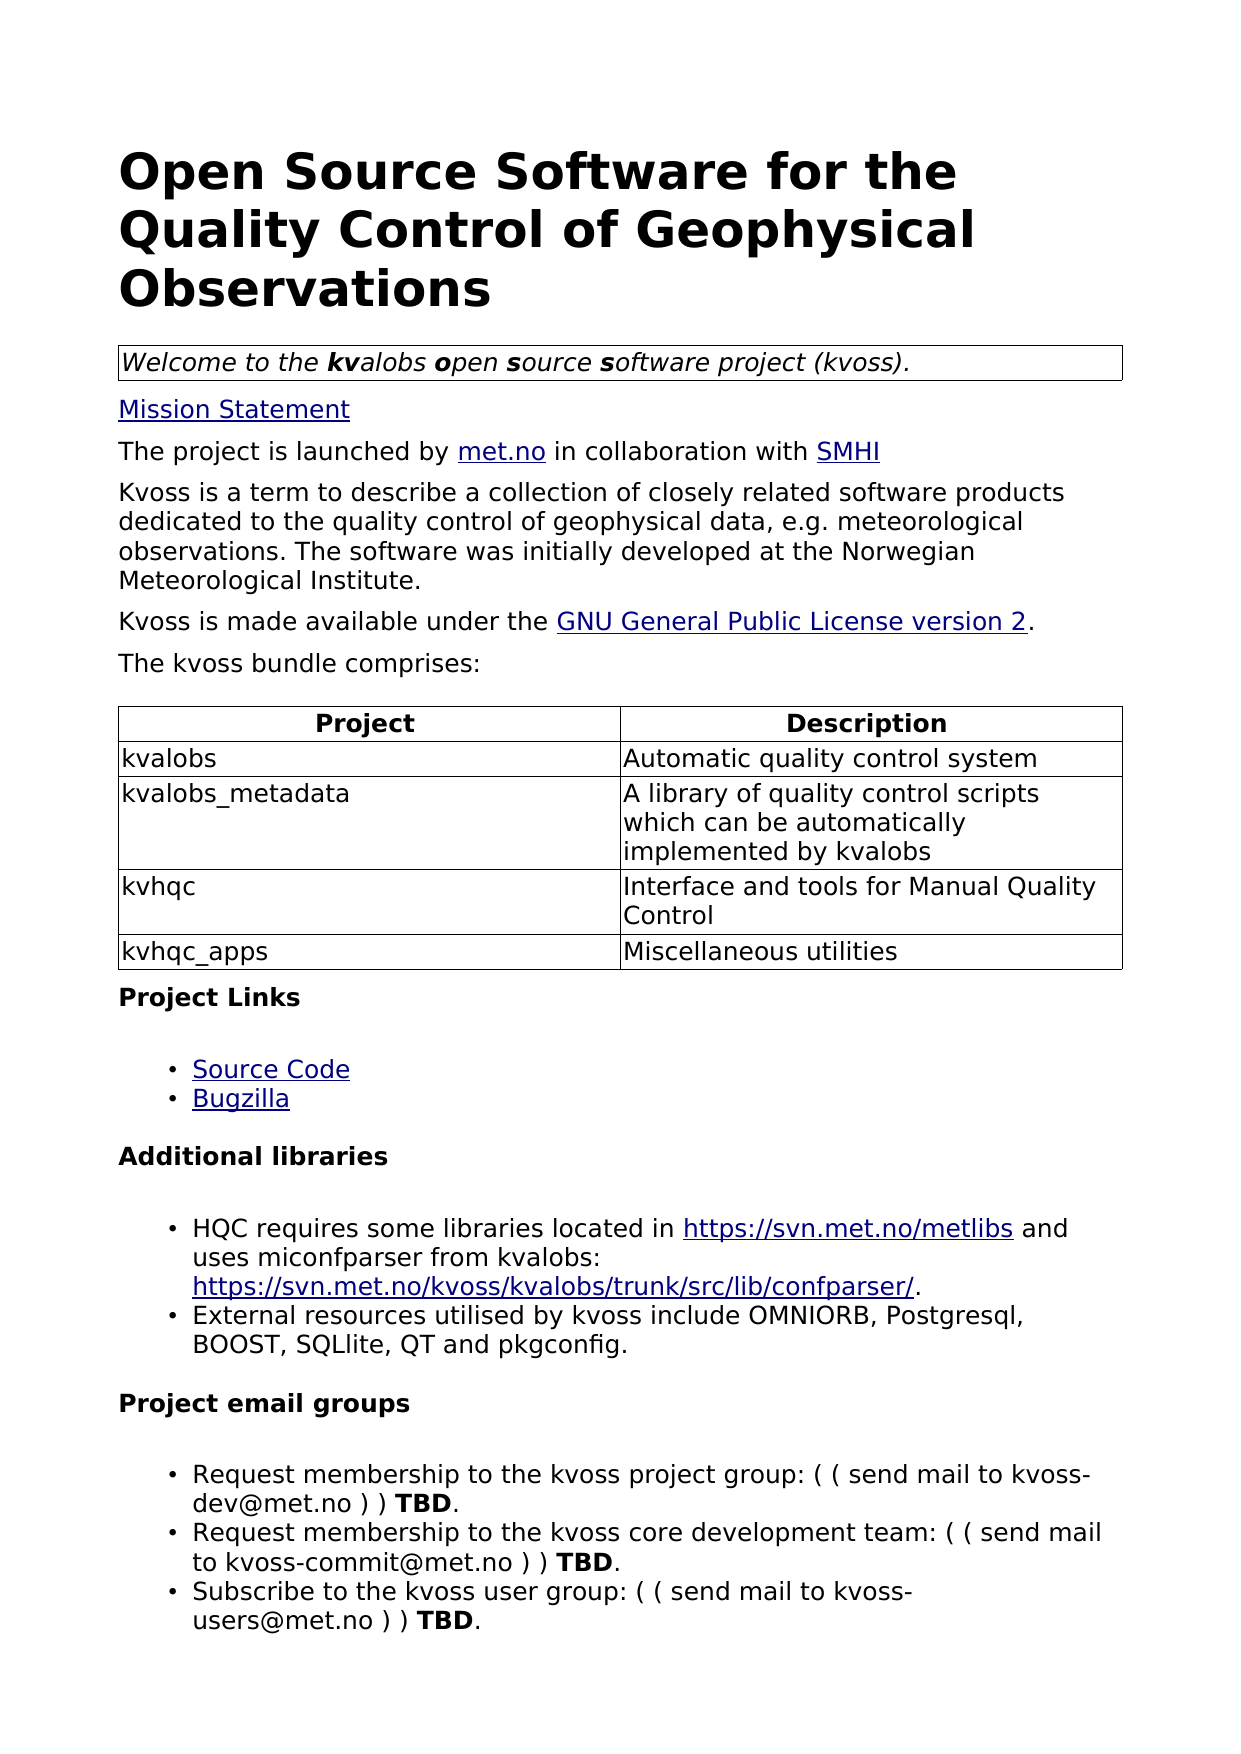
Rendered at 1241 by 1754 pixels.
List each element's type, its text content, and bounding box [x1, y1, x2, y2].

table_cell Automatic quality control system [621, 742, 1122, 776]
list Subscribe to the kvoss user group: ( ( send mail to kvoss-users@met.no ) ) TBD. [177, 1577, 1122, 1635]
text Additional libraries [118, 1143, 1122, 1172]
list Request membership to the kvoss core development team: ( ( send mail to kvoss-commit@met.no ) ) TBD. [177, 1518, 1122, 1577]
text Project Links [118, 984, 1122, 1013]
table_header Description [621, 707, 1122, 741]
table_header Project [119, 707, 620, 741]
table_header Welcome to the kvalobs open source software project (kvoss). [119, 346, 1122, 380]
list Request membership to the kvoss project group: ( ( send mail to kvoss-dev@met.no ) ) TBD. [177, 1460, 1122, 1518]
text Kvoss is a term to describe a collection of closely related software products dedicated to the quality control of geophysical data, e.g. meteorological observations. The software was initially developed at the Norwegian Meteorological Institute. [118, 478, 1122, 595]
table_cell Interface and tools for Manual Quality Control [621, 870, 1122, 934]
table_cell kvhqc [119, 870, 620, 934]
table_cell A library of quality control scripts which can be automatically implemented by kvalobs [621, 777, 1122, 869]
table_cell kvalobs_metadata [119, 777, 620, 869]
list Source Code [177, 1055, 1122, 1084]
list HQC requires some libraries located in https://svn.met.no/metlibs and uses miconfparser from kvalobs: https://svn.met.no/kvoss/kvalobs/trunk/src/lib/confparser/. [177, 1214, 1122, 1301]
table_cell Miscellaneous utilities [621, 935, 1122, 969]
subtitle Open Source Software for the Quality Control of Geophysical Observations [118, 143, 1122, 318]
list External resources utilised by kvoss include OMNIORB, Postgresql, BOOST, SQLlite, QT and pkgconfig. [177, 1301, 1122, 1359]
text Project email groups [118, 1389, 1122, 1418]
list Bugzilla [177, 1084, 1122, 1113]
text Mission Statement [118, 395, 1122, 424]
table_cell kvalobs [119, 742, 620, 776]
table_cell kvhqc_apps [119, 935, 620, 969]
text The project is launched by met.no in collaboration with SMHI [118, 437, 1122, 466]
text Kvoss is made available under the GNU General Public License version 2. [118, 608, 1122, 637]
text The kvoss bundle comprises: [118, 649, 1122, 678]
